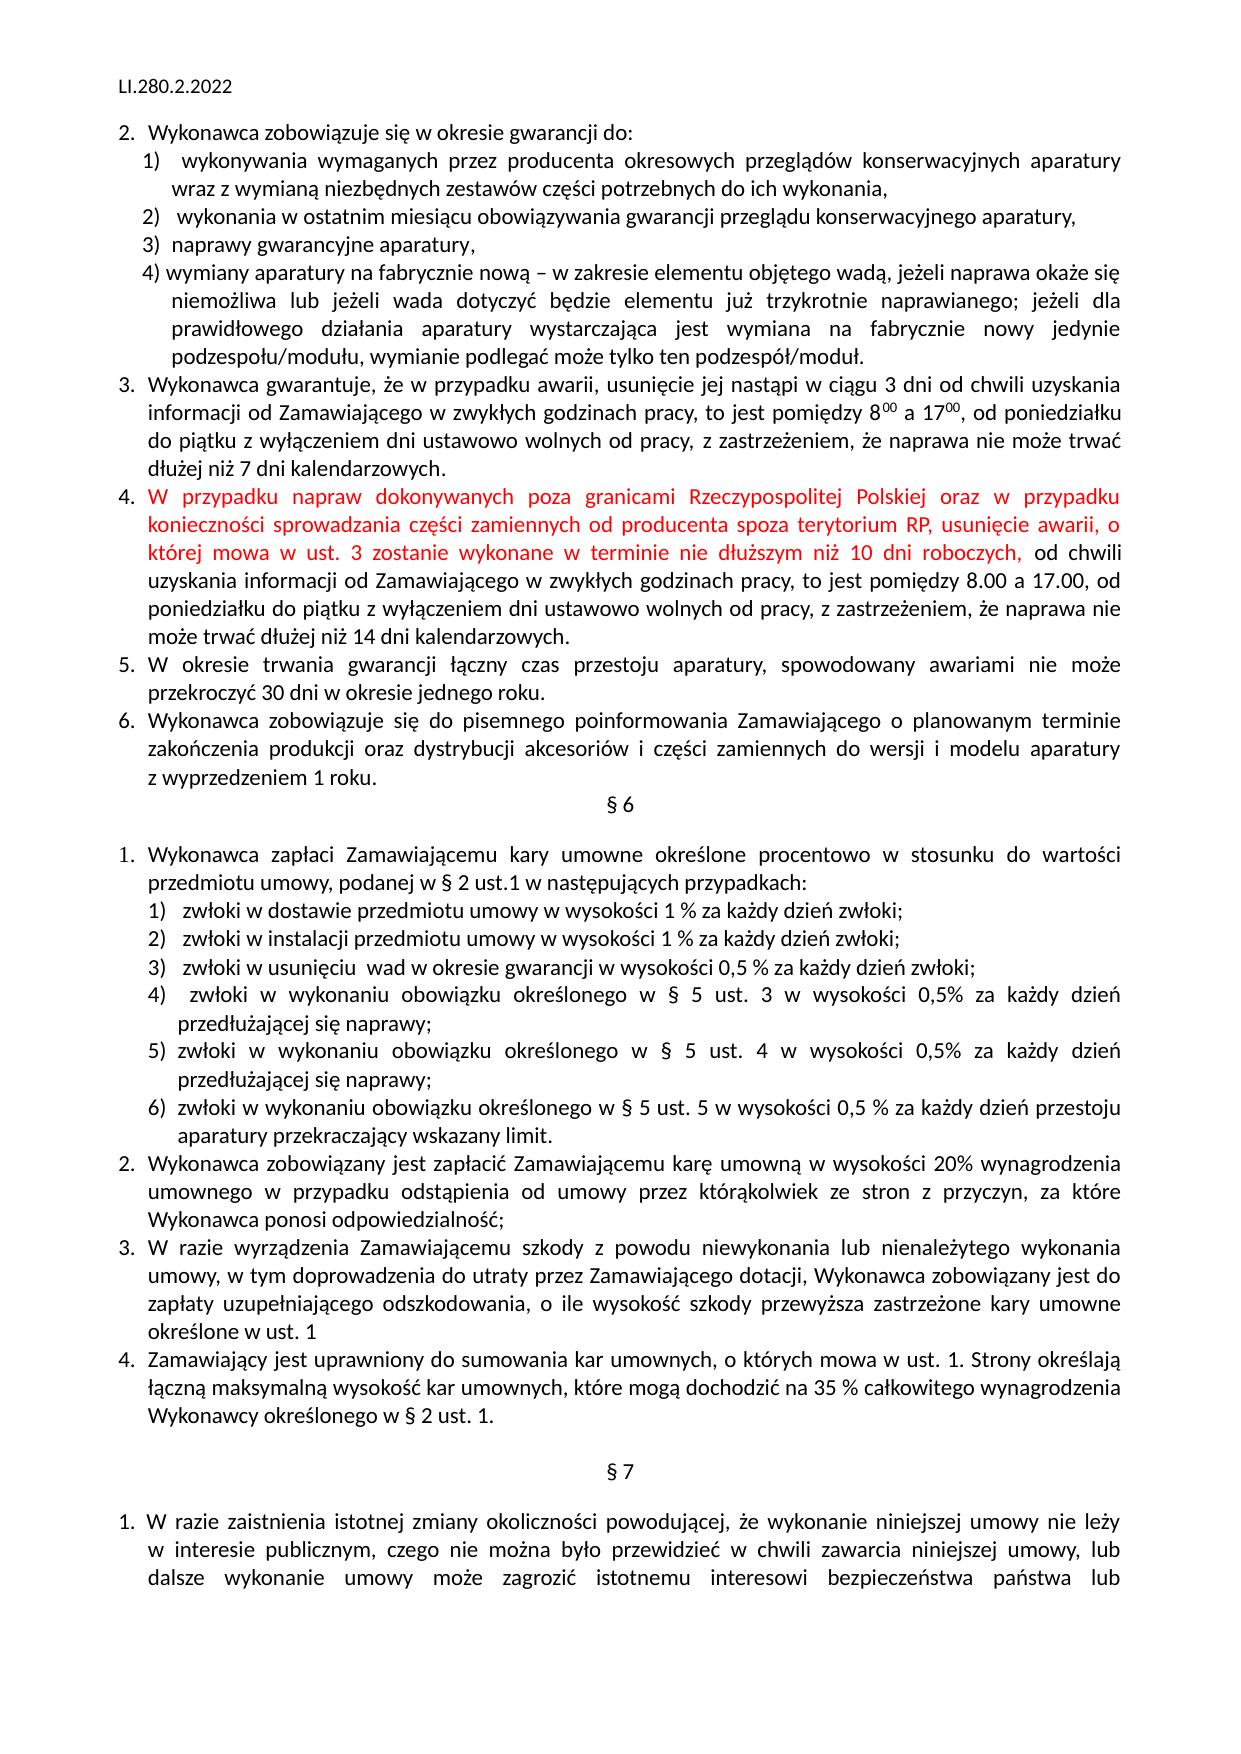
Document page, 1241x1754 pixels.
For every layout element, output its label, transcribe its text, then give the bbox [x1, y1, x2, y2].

text § 6 [118, 791, 1122, 819]
list zwłoki w wykonaniu obowiązku określonego w § 5 ust. 3 w wysokości 0,5% za każdy dzień przedłużającej się naprawy; [148, 981, 1122, 1037]
list zwłoki w wykonaniu obowiązku określonego w § 5 ust. 4 w wysokości 0,5% za każdy dzień przedłużającej się naprawy; [148, 1037, 1122, 1093]
list wykonywania wymaganych przez producenta okresowych przeglądów konserwacyjnych aparatury wraz z wymianą niezbędnych zestawów części potrzebnych do ich wykonania, [142, 146, 1122, 202]
list W razie wyrządzenia Zamawiającemu szkody z powodu niewykonania lub nienależytego wykonania umowy, w tym doprowadzenia do utraty przez Zamawiającego dotacji, Wykonawca zobowiązany jest do zapłaty uzupełniającego odszkodowania, o ile wysokość szkody przewyższa zastrzeżone kary umowne określone w ust. 1 [118, 1233, 1122, 1345]
list W przypadku napraw dokonywanych poza granicami Rzeczypospolitej Polskiej oraz w przypadku konieczności sprowadzania części zamiennych od producenta spoza terytorium RP, usunięcie awarii, o której mowa w ust. 3 zostanie wykonane w terminie nie dłuższym niż 10 dni roboczych, od chwili uzyskania informacji od Zamawiającego w zwykłych godzinach pracy, to jest pomiędzy 8.00 a 17.00, od poniedziałku do piątku z wyłączeniem dni ustawowo wolnych od pracy, z zastrzeżeniem, że naprawa nie może trwać dłużej niż 14 dni kalendarzowych. [118, 482, 1122, 651]
list zwłoki w usunięciu wad w okresie gwarancji w wysokości 0,5 % za każdy dzień zwłoki; [118, 953, 1122, 981]
list Wykonawca zobowiązuje się w okresie gwarancji do: [118, 118, 1122, 146]
list zwłoki w instalacji przedmiotu umowy w wysokości 1 % za każdy dzień zwłoki; [118, 924, 1122, 953]
list W okresie trwania gwarancji łączny czas przestoju aparatury, spowodowany awariami nie może przekroczyć 30 dni w okresie jednego roku. [118, 651, 1122, 707]
list W razie zaistnienia istotnej zmiany okoliczności powodującej, że wykonanie niniejszej umowy nie leży w interesie publicznym, czego nie można było przewidzieć w chwili zawarcia niniejszej umowy, lub dalsze wykonanie umowy może zagrozić istotnemu interesowi bezpieczeństwa państwa lub [118, 1507, 1122, 1591]
list Zamawiający jest uprawniony do sumowania kar umownych, o których mowa w ust. 1. Strony określają łączną maksymalną wysokość kar umownych, które mogą dochodzić na 35 % całkowitego wynagrodzenia Wykonawcy określonego w § 2 ust. 1. [118, 1345, 1122, 1429]
list naprawy gwarancyjne aparatury, [142, 230, 1122, 258]
list Wykonawca zobowiązany jest zapłacić Zamawiającemu karę umowną w wysokości 20% wynagrodzenia umownego w przypadku odstąpienia od umowy przez którąkolwiek ze stron z przyczyn, za które Wykonawca ponosi odpowiedzialność; [118, 1149, 1122, 1233]
text § 7 [118, 1457, 1122, 1485]
text 4) wymiany aparatury na fabrycznie nową – w zakresie elementu objętego wadą, jeżeli naprawa okaże się niemożliwa lub jeżeli wada dotyczyć będzie elementu już trzykrotnie naprawianego; jeżeli dla prawidłowego działania aparatury wystarczająca jest wymiana na fabrycznie nowy jedynie podzespołu/modułu, wymianie podlegać może tylko ten podzespół/moduł. [142, 258, 1122, 370]
list Wykonawca zapłaci Zamawiającemu kary umowne określone procentowo w stosunku do wartości przedmiotu umowy, podanej w § 2 ust.1 w następujących przypadkach: [118, 841, 1122, 897]
list wykonania w ostatnim miesiącu obowiązywania gwarancji przeglądu konserwacyjnego aparatury, [142, 202, 1122, 230]
list Wykonawca zobowiązuje się do pisemnego poinformowania Zamawiającego o planowanym terminie zakończenia produkcji oraz dystrybucji akcesoriów i części zamiennych do wersji i modelu aparatury z wyprzedzeniem 1 roku. [118, 707, 1122, 791]
list zwłoki w wykonaniu obowiązku określonego w § 5 ust. 5 w wysokości 0,5 % za każdy dzień przestoju aparatury przekraczający wskazany limit. [148, 1093, 1122, 1149]
list zwłoki w dostawie przedmiotu umowy w wysokości 1 % za każdy dzień zwłoki; [118, 897, 1122, 924]
list Wykonawca gwarantuje, że w przypadku awarii, usunięcie jej nastąpi w ciągu 3 dni od chwili uzyskania informacji od Zamawiającego w zwykłych godzinach pracy, to jest pomiędzy 800 a 1700, od poniedziałku do piątku z wyłączeniem dni ustawowo wolnych od pracy, z zastrzeżeniem, że naprawa nie może trwać dłużej niż 7 dni kalendarzowych. [118, 370, 1122, 482]
